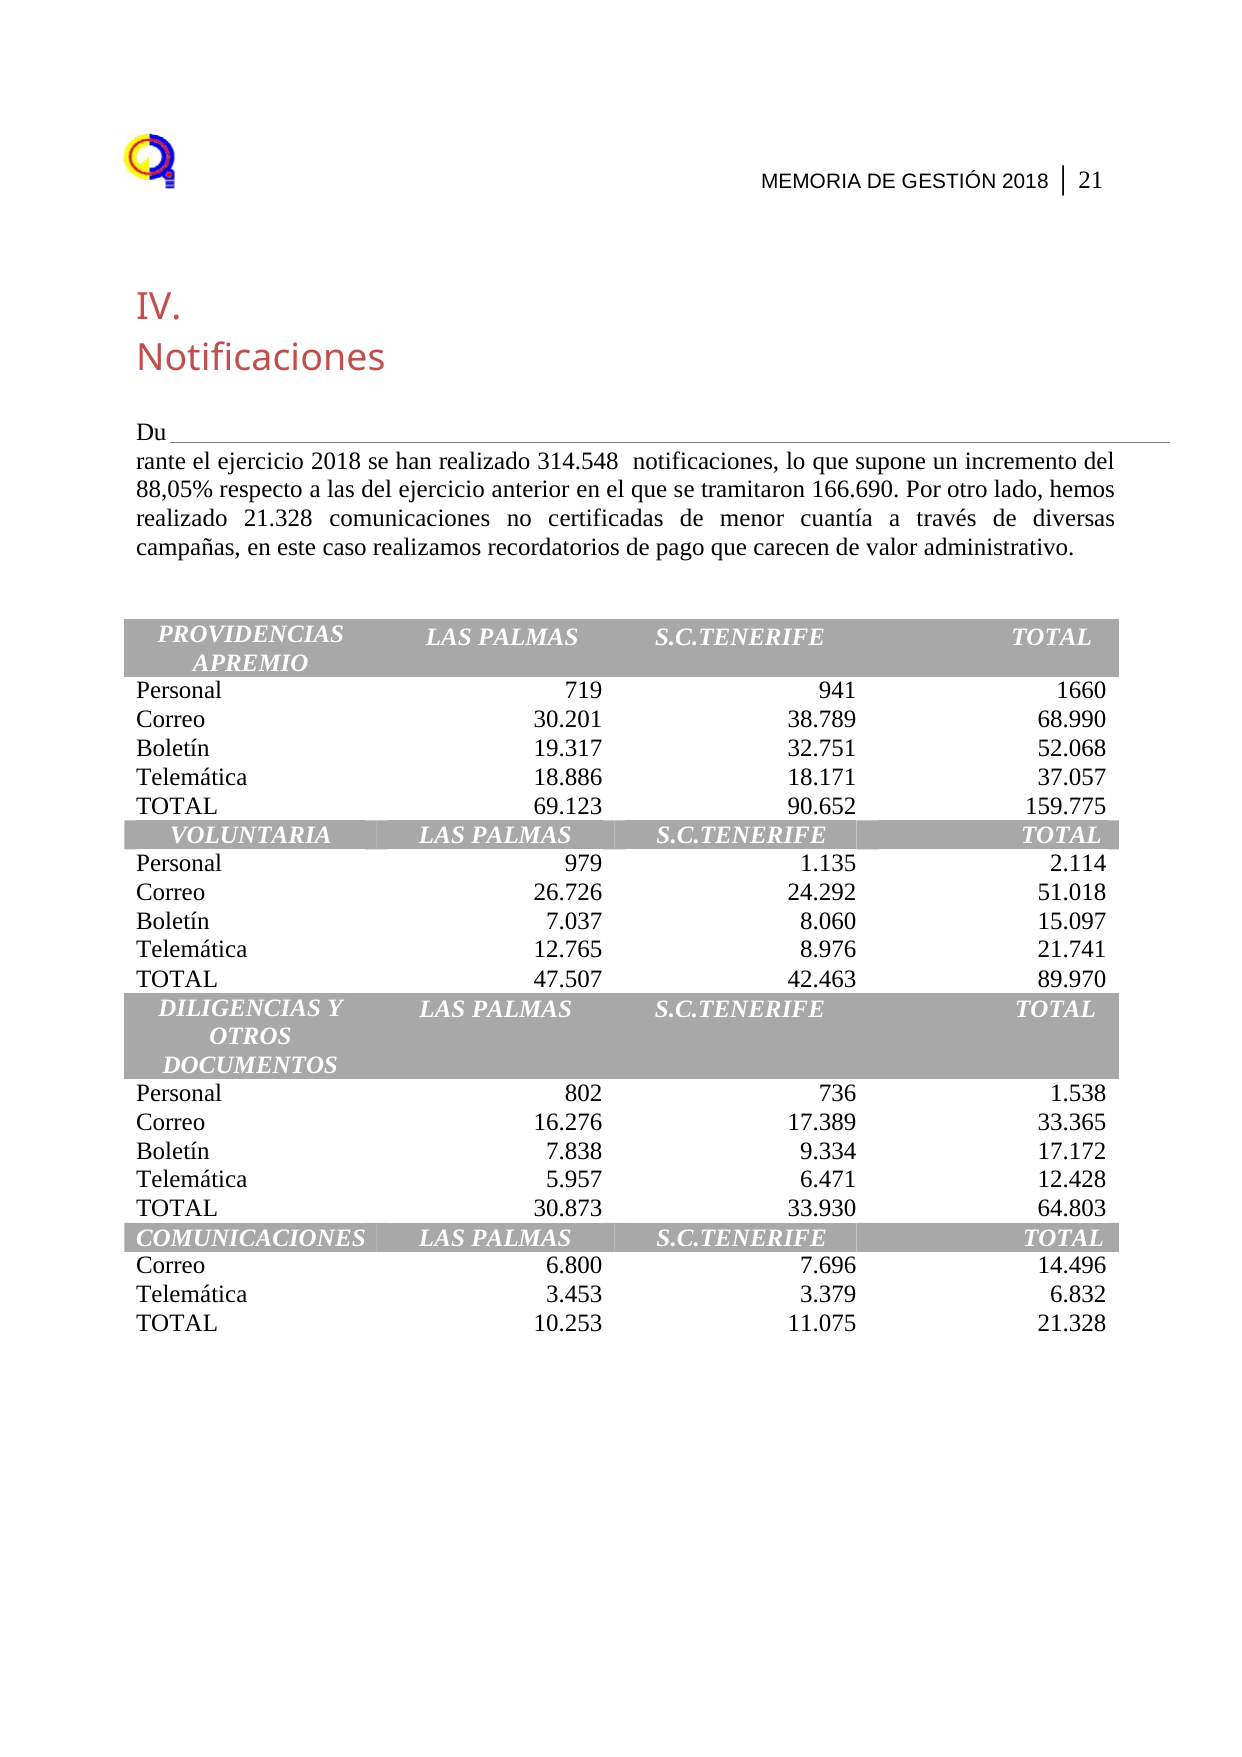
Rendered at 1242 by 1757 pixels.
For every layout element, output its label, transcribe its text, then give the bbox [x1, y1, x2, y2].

text Durante el ejercicio 2018 se han realizado 314.548 notificaciones, lo que supone un incremento del 88,05% respecto a las del ejercicio anterior en el que se tramitaron 166.690. Por otro lado, hemos realizado 21.328 comunicaciones no certificadas de menor cuantía a través de diversas campañas, en este caso realizamos recordatorios de pago que carecen de valor administrativo. [136, 417, 1115, 561]
text TOTAL 10.253 11.075 21.328 [136, 1308, 1123, 1337]
text Telemática 12.765 8.976 21.741 [136, 934, 1123, 963]
text Telemática 3.453 3.379 6.832 [136, 1279, 1123, 1308]
text Correo 6.800 7.696 14.496 [136, 1251, 1123, 1279]
text Boletín 7.838 9.334 17.172 [136, 1136, 1123, 1164]
text Telemática 18.886 18.171 37.057 [136, 762, 1123, 791]
text Personal 802 736 1.538 [136, 1079, 1123, 1107]
text Boletín 19.317 32.751 52.068 [136, 733, 1123, 762]
picture [110, 133, 187, 189]
text Correo 26.726 24.292 51.018 [136, 877, 1123, 906]
text Boletín 7.037 8.060 15.097 [136, 906, 1123, 934]
text Personal 719 941 1660 [136, 676, 1123, 704]
text Telemática 5.957 6.471 12.428 [136, 1164, 1123, 1193]
text TOTAL 69.123 90.652 159.775 [136, 791, 1123, 819]
text Correo 16.276 17.389 33.365 [136, 1107, 1123, 1136]
text Correo 30.201 38.789 68.990 [136, 704, 1123, 733]
text TOTAL 47.507 42.463 89.970 [136, 963, 1123, 992]
text Personal 979 1.135 2.114 [136, 849, 1123, 877]
text IV. Notificaciones [136, 279, 435, 381]
text TOTAL 30.873 33.930 64.803 [136, 1193, 1123, 1222]
